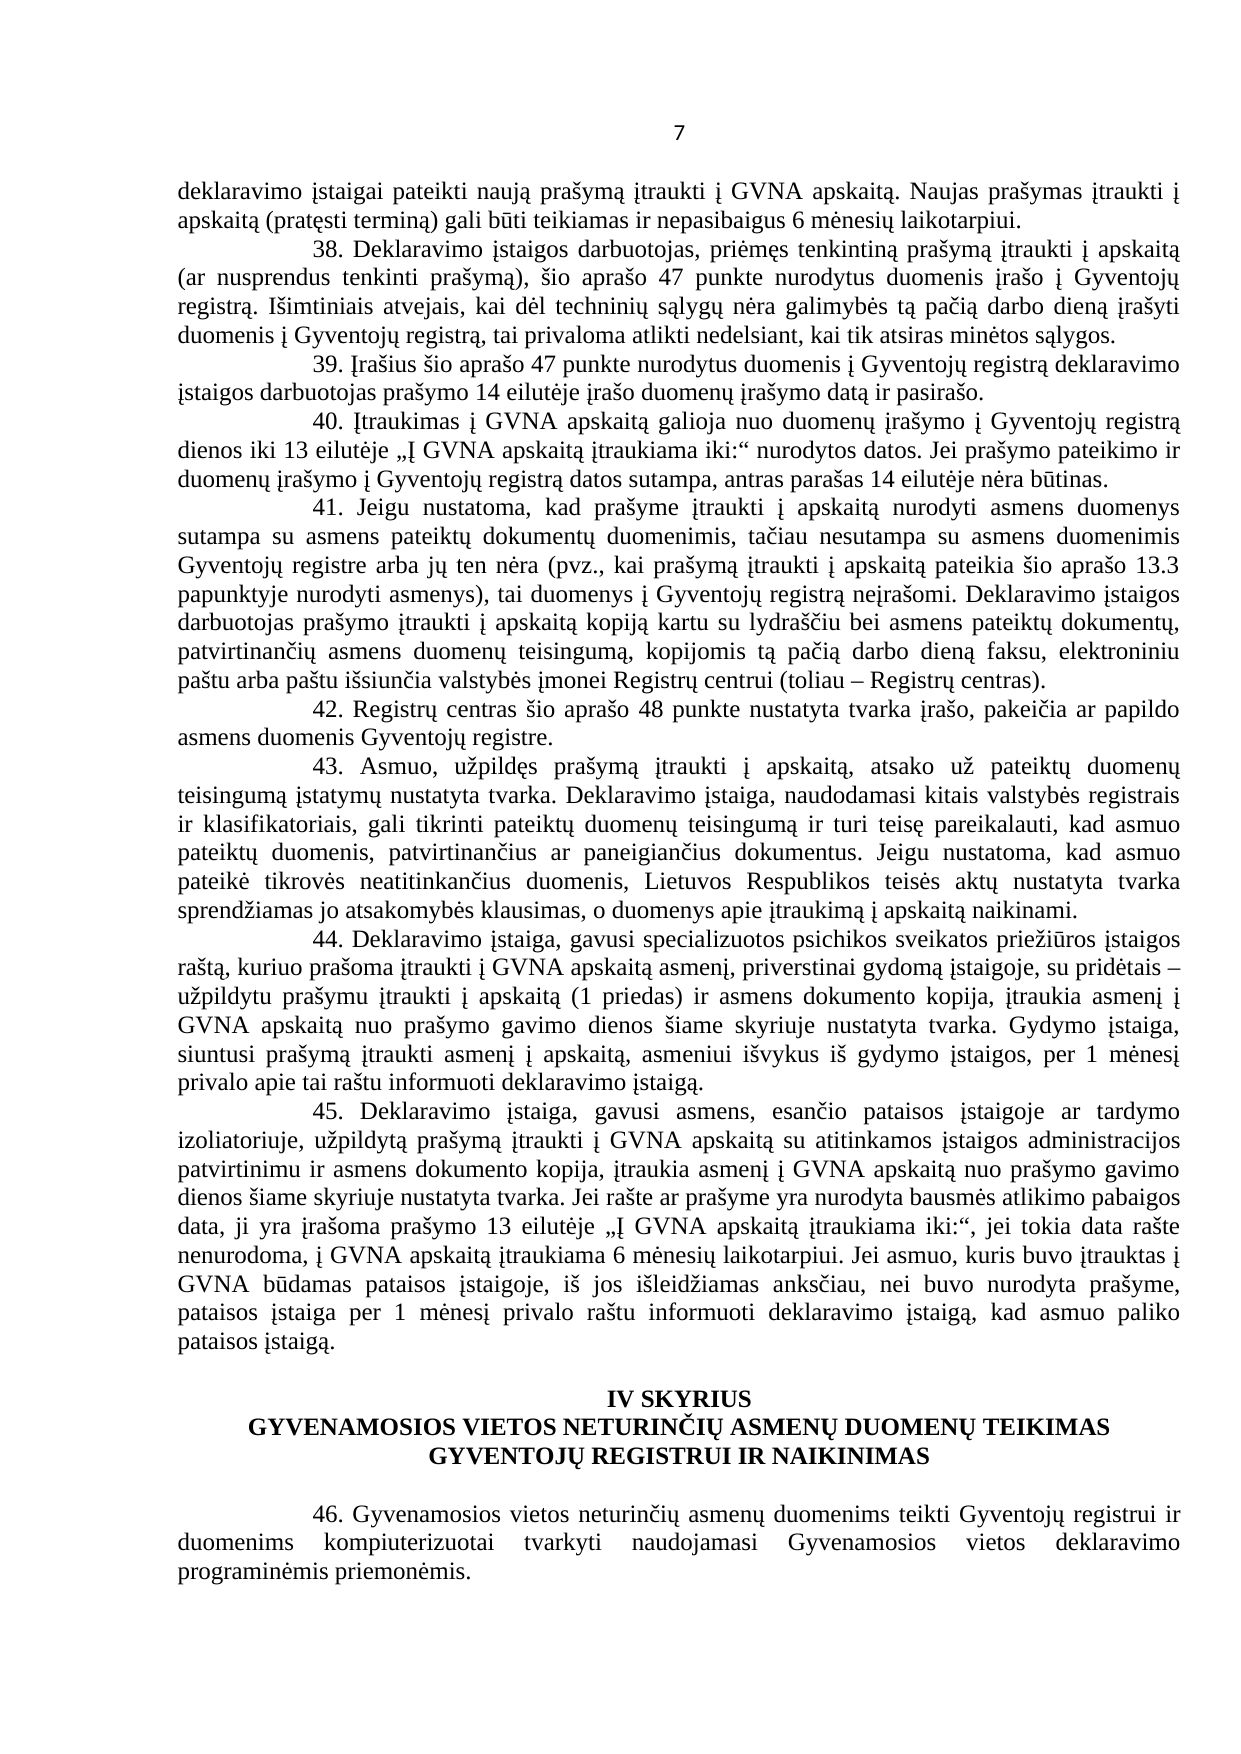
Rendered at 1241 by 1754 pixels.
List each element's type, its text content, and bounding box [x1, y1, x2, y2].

text 44. Deklaravimo įstaiga, gavusi specializuotos psichikos sveikatos priežiūros įstaigos raštą, kuriuo prašoma įtraukti į GVNA apskaitą asmenį, priverstinai gydomą įstaigoje, su pridėtais – užpildytu prašymu įtraukti į apskaitą (1 priedas) ir asmens dokumento kopija, įtraukia asmenį į GVNA apskaitą nuo prašymo gavimo dienos šiame skyriuje nustatyta tvarka. Gydymo įstaiga, siuntusi prašymą įtraukti asmenį į apskaitą, asmeniui išvykus iš gydymo įstaigos, per 1 mėnesį privalo apie tai raštu informuoti deklaravimo įstaigą. [177, 924, 1181, 1096]
text 41. Jeigu nustatoma, kad prašyme įtraukti į apskaitą nurodyti asmens duomenys sutampa su asmens pateiktų dokumentų duomenimis, tačiau nesutampa su asmens duomenimis Gyventojų registre arba jų ten nėra (pvz., kai prašymą įtraukti į apskaitą pateikia šio aprašo 13.3 papunktyje nurodyti asmenys), tai duomenys į Gyventojų registrą neįrašomi. Deklaravimo įstaigos darbuotojas prašymo įtraukti į apskaitą kopiją kartu su lydraščiu bei asmens pateiktų dokumentų, patvirtinančių asmens duomenų teisingumą, kopijomis tą pačią darbo dieną faksu, elektroniniu paštu arba paštu išsiunčia valstybės įmonei Registrų centrui (toliau – Registrų centras). [177, 492, 1181, 694]
text 42. Registrų centras šio aprašo 48 punkte nustatyta tvarka įrašo, pakeičia ar papildo asmens duomenis Gyventojų registre. [177, 694, 1181, 751]
text deklaravimo įstaigai pateikti naują prašymą įtraukti į GVNA apskaitą. Naujas prašymas įtraukti į apskaitą (pratęsti terminą) gali būti teikiamas ir nepasibaigus 6 mėnesių laikotarpiui. [177, 176, 1181, 234]
text 40. Įtraukimas į GVNA apskaitą galioja nuo duomenų įrašymo į Gyventojų registrą dienos iki 13 eilutėje „Į GVNA apskaitą įtraukiama iki:“ nurodytos datos. Jei prašymo pateikimo ir duomenų įrašymo į Gyventojų registrą datos sutampa, antras parašas 14 eilutėje nėra būtinas. [177, 406, 1181, 492]
text 39. Įrašius šio aprašo 47 punkte nurodytus duomenis į Gyventojų registrą deklaravimo įstaigos darbuotojas prašymo 14 eilutėje įrašo duomenų įrašymo datą ir pasirašo. [177, 349, 1181, 406]
text IV SKYRIUS [177, 1384, 1181, 1412]
text 43. Asmuo, užpildęs prašymą įtraukti į apskaitą, atsako už pateiktų duomenų teisingumą įstatymų nustatyta tvarka. Deklaravimo įstaiga, naudodamasi kitais valstybės registrais ir klasifikatoriais, gali tikrinti pateiktų duomenų teisingumą ir turi teisę pareikalauti, kad asmuo pateiktų duomenis, patvirtinančius ar paneigiančius dokumentus. Jeigu nustatoma, kad asmuo pateikė tikrovės neatitinkančius duomenis, Lietuvos Respublikos teisės aktų nustatyta tvarka sprendžiamas jo atsakomybės klausimas, o duomenys apie įtraukimą į apskaitą naikinami. [177, 751, 1181, 924]
text GYVENAMOSIOS VIETOS NETURINČIŲ ASMENŲ DUOMENŲ TEIKIMAS GYVENTOJŲ REGISTRUI IR NAIKINIMAS [177, 1412, 1181, 1470]
text 46. Gyvenamosios vietos neturinčių asmenų duomenims teikti Gyventojų registrui ir duomenims kompiuterizuotai tvarkyti naudojamasi Gyvenamosios vietos deklaravimo programinėmis priemonėmis. [177, 1499, 1181, 1585]
text 38. Deklaravimo įstaigos darbuotojas, priėmęs tenkintiną prašymą įtraukti į apskaitą (ar nusprendus tenkinti prašymą), šio aprašo 47 punkte nurodytus duomenis įrašo į Gyventojų registrą. Išimtiniais atvejais, kai dėl techninių sąlygų nėra galimybės tą pačią darbo dieną įrašyti duomenis į Gyventojų registrą, tai privaloma atlikti nedelsiant, kai tik atsiras minėtos sąlygos. [177, 234, 1181, 349]
text 45. Deklaravimo įstaiga, gavusi asmens, esančio pataisos įstaigoje ar tardymo izoliatoriuje, užpildytą prašymą įtraukti į GVNA apskaitą su atitinkamos įstaigos administracijos patvirtinimu ir asmens dokumento kopija, įtraukia asmenį į GVNA apskaitą nuo prašymo gavimo dienos šiame skyriuje nustatyta tvarka. Jei rašte ar prašyme yra nurodyta bausmės atlikimo pabaigos data, ji yra įrašoma prašymo 13 eilutėje „Į GVNA apskaitą įtraukiama iki:“, jei tokia data rašte nenurodoma, į GVNA apskaitą įtraukiama 6 mėnesių laikotarpiui. Jei asmuo, kuris buvo įtrauktas į GVNA būdamas pataisos įstaigoje, iš jos išleidžiamas anksčiau, nei buvo nurodyta prašyme, pataisos įstaiga per 1 mėnesį privalo raštu informuoti deklaravimo įstaigą, kad asmuo paliko pataisos įstaigą. [177, 1096, 1181, 1355]
